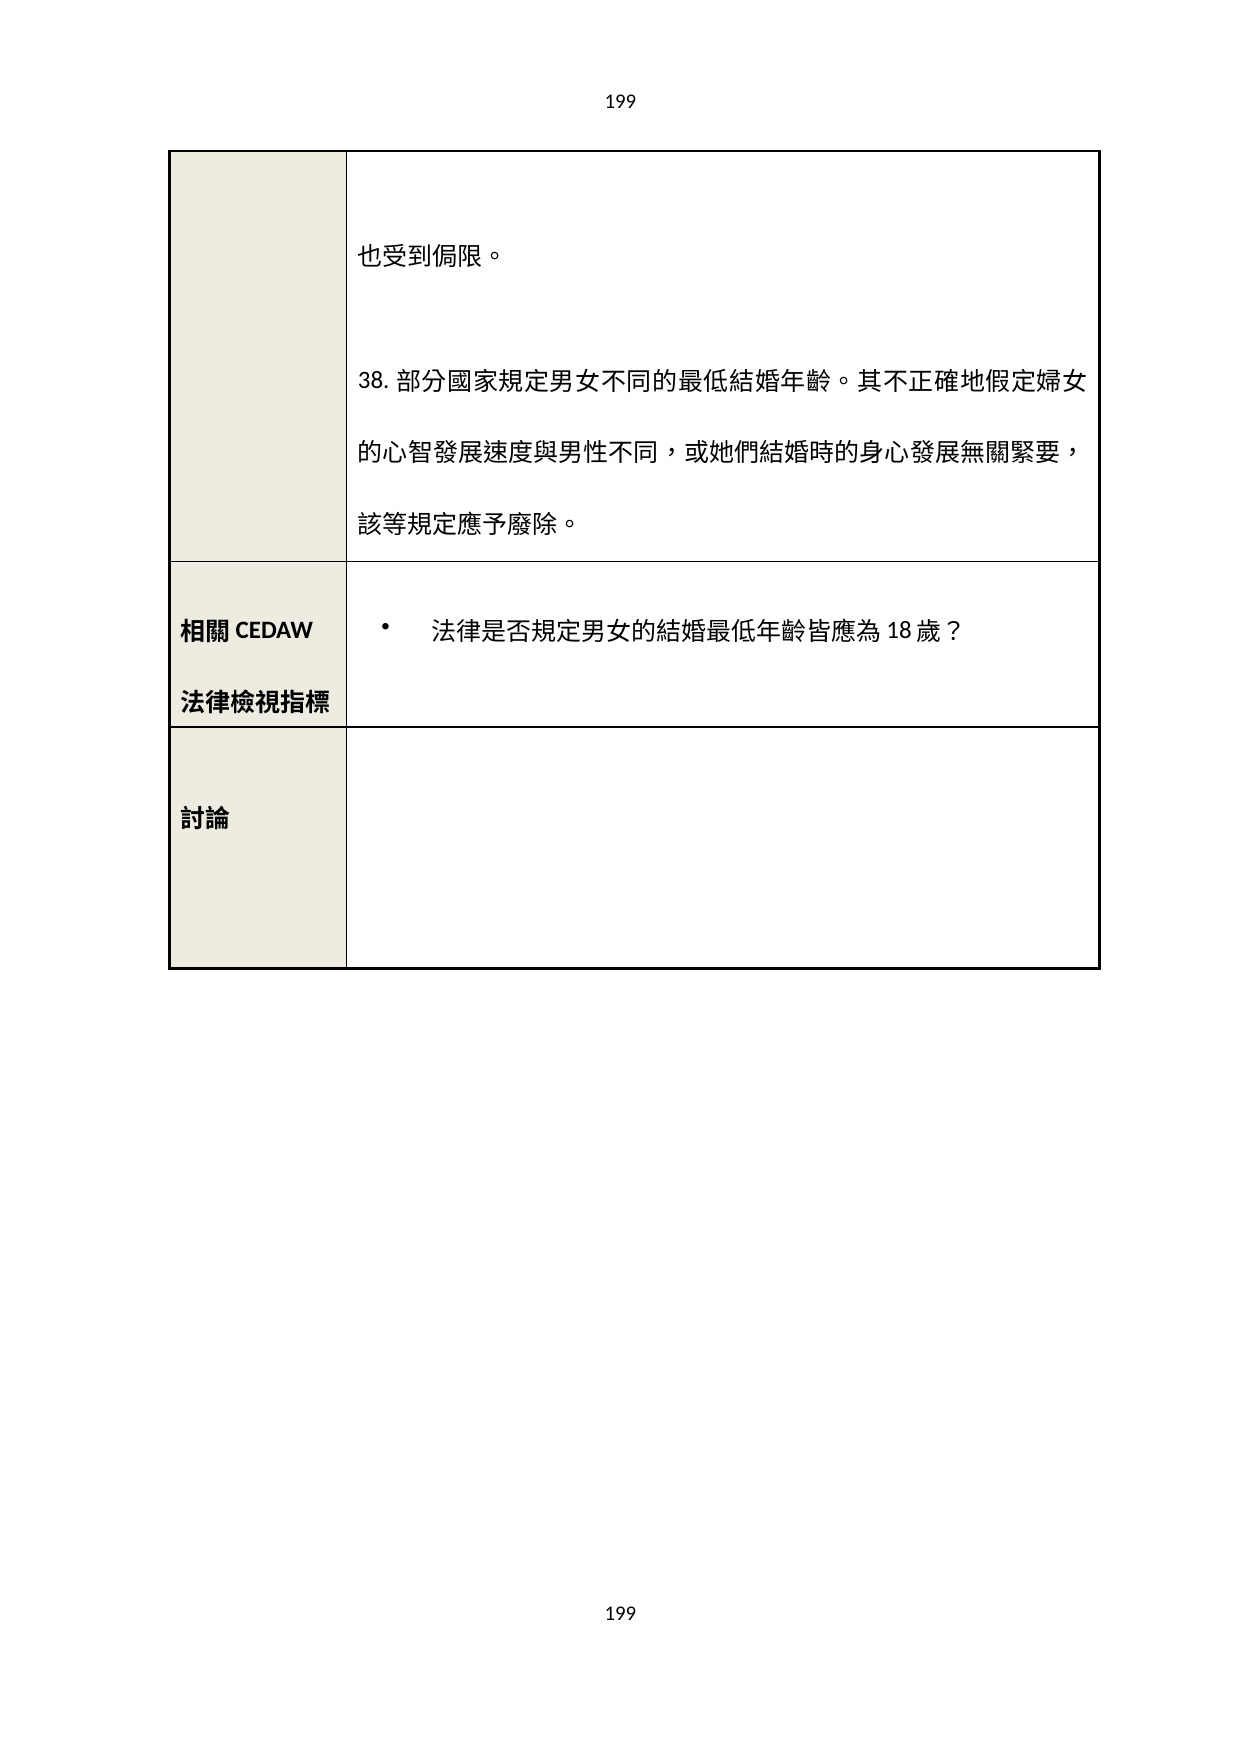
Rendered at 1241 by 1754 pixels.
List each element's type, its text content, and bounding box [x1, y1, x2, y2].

table_cell 法律是否規定男女的結婚最低年齡皆應為18歲？ [347, 562, 1098, 726]
table_cell 也受到侷限。 38. 部分國家規定男女不同的最低結婚年齡。其不正確地假定婦女的心智發展速度與男性不同，或她們結婚時的身心發展無關緊要，該等規定應予廢除。 [347, 152, 1098, 561]
table_cell 討論 [171, 728, 346, 967]
table_cell [347, 728, 1098, 967]
table_cell 相關CEDAW法律檢視指標 [171, 562, 346, 726]
table_cell [171, 152, 346, 561]
